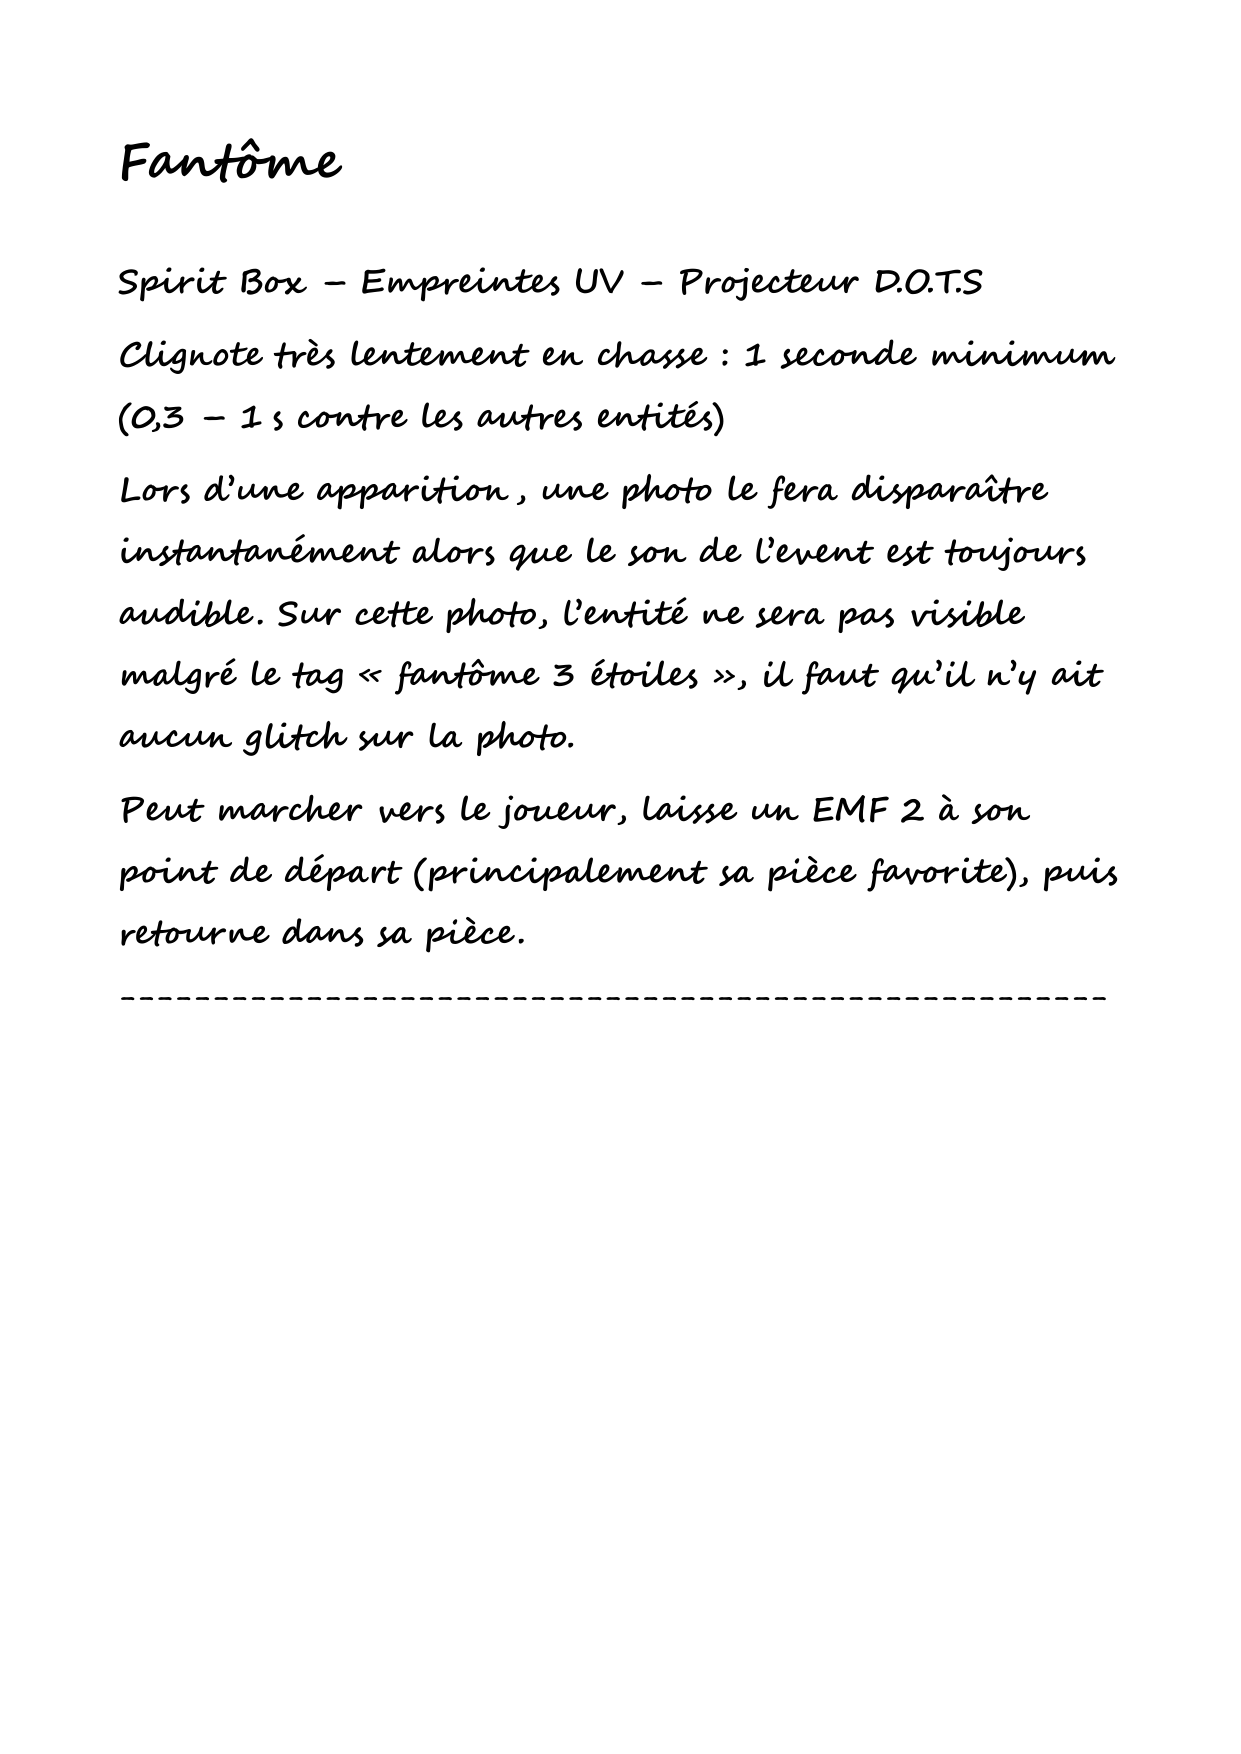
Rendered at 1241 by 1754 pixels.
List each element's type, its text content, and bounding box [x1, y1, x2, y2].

text ----------------------------------------------------- [118, 975, 1122, 1022]
text Peut marcher vers le joueur, laisse un EMF 2 à son point de départ (principalement sa pièce favorite), puis retourne dans sa pièce. [118, 784, 1122, 961]
text Lors d’une apparition, une photo le fera disparaître instantanément alors que le son de l’event est toujours audible. Sur cette photo, l’entité ne sera pas visible malgré le tag « fantôme 3 étoiles », il faut qu’il n’y ait aucun glitch sur la photo. [118, 465, 1122, 764]
text Clignote très lentement en chasse : 1 seconde minimum (0,3 – 1 s contre les autres entités) [118, 330, 1122, 445]
text Spirit Box – Empreintes UV – Projecteur D.O.T.S [118, 256, 1122, 310]
text Fantôme [118, 124, 1122, 204]
